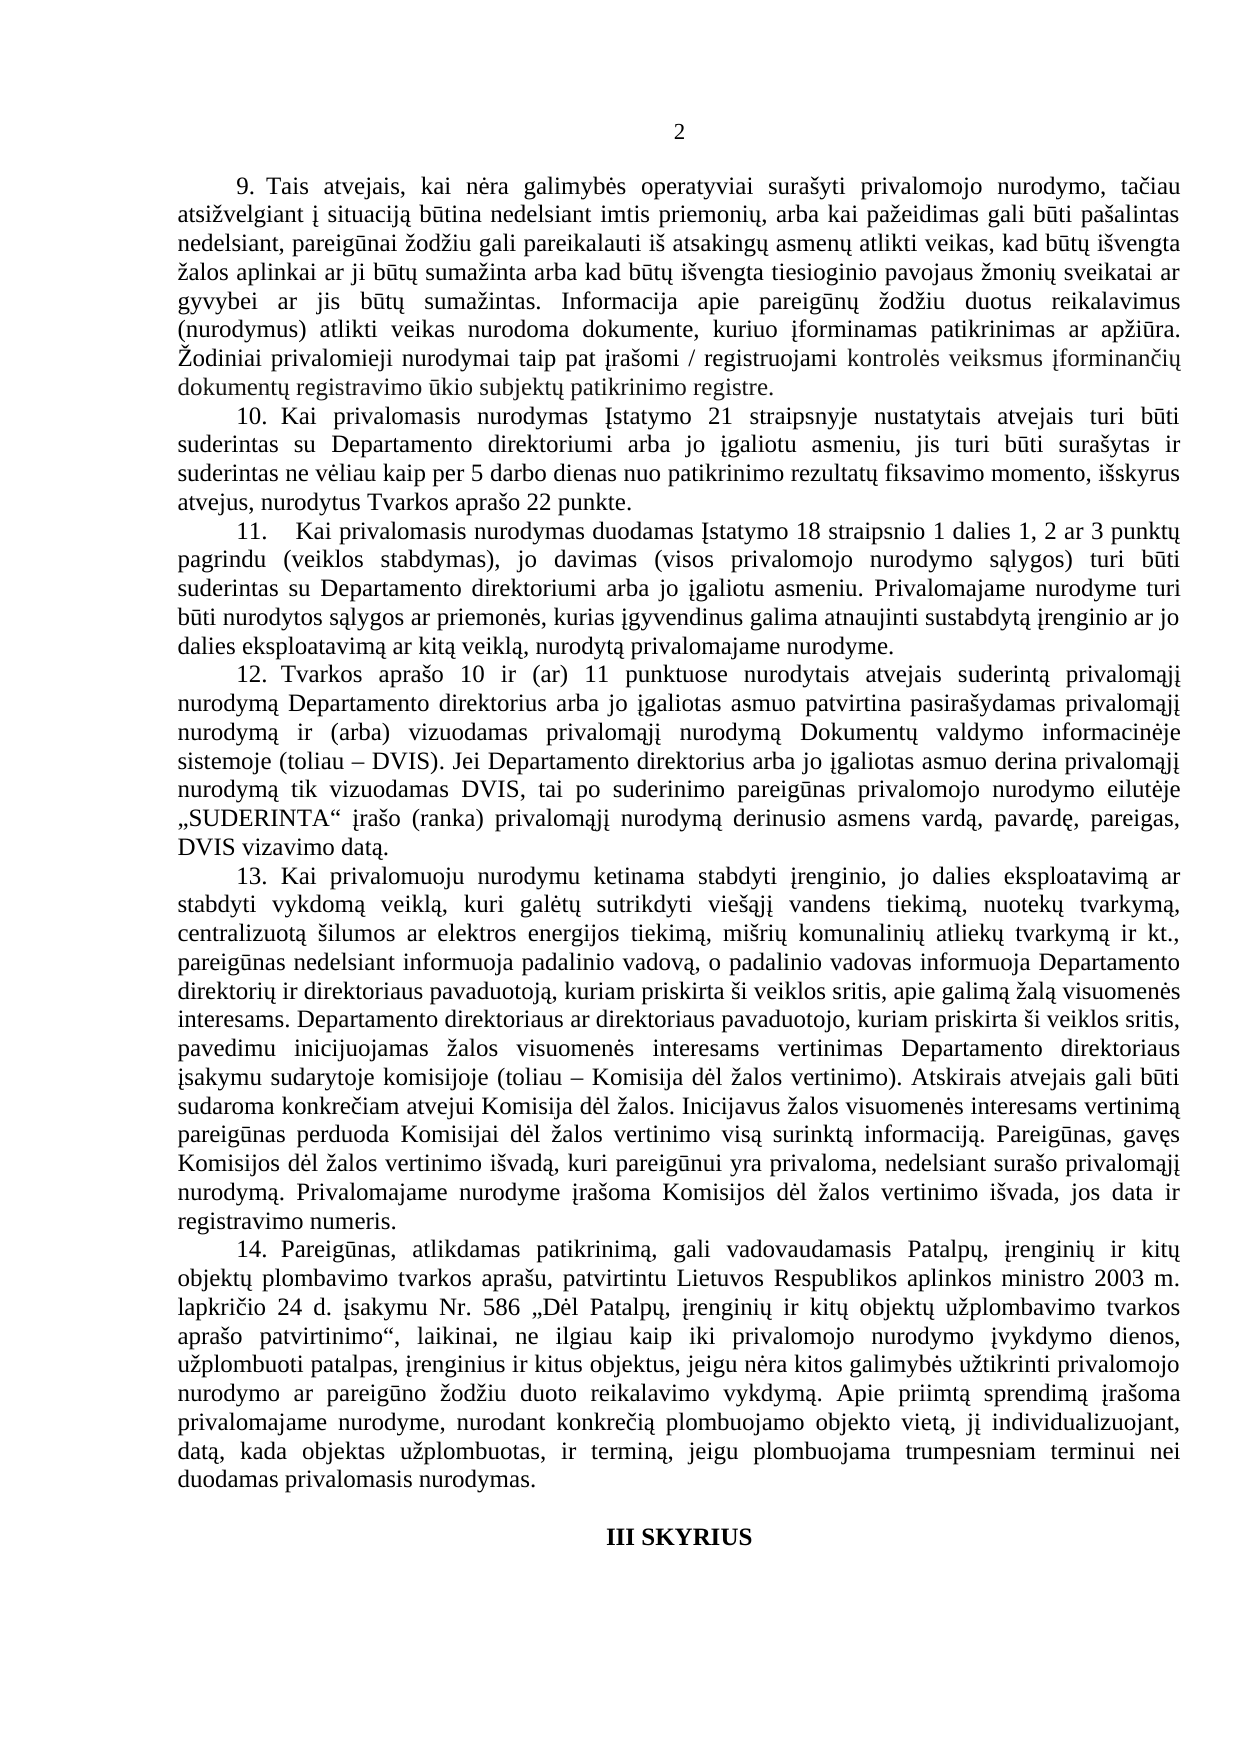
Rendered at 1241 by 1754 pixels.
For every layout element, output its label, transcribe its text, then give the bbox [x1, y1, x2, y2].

text 10. Kai privalomasis nurodymas Įstatymo 21 straipsnyje nustatytais atvejais turi būti suderintas su Departamento direktoriumi arba jo įgaliotu asmeniu, jis turi būti surašytas ir suderintas ne vėliau kaip per 5 darbo dienas nuo patikrinimo rezultatų fiksavimo momento, išskyrus atvejus, nurodytus Tvarkos aprašo 22 punkte. [177, 401, 1181, 516]
text 11. Kai privalomasis nurodymas duodamas Įstatymo 18 straipsnio 1 dalies 1, 2 ar 3 punktų pagrindu (veiklos stabdymas), jo davimas (visos privalomojo nurodymo sąlygos) turi būti suderintas su Departamento direktoriumi arba jo įgaliotu asmeniu. Privalomajame nurodyme turi būti nurodytos sąlygos ar priemonės, kurias įgyvendinus galima atnaujinti sustabdytą įrenginio ar jo dalies eksploatavimą ar kitą veiklą, nurodytą privalomajame nurodyme. [177, 516, 1181, 659]
text 14. Pareigūnas, atlikdamas patikrinimą, gali vadovaudamasis Patalpų, įrenginių ir kitų objektų plombavimo tvarkos aprašu, patvirtintu Lietuvos Respublikos aplinkos ministro 2003 m. lapkričio 24 d. įsakymu Nr. 586 „Dėl Patalpų, įrenginių ir kitų objektų užplombavimo tvarkos aprašo patvirtinimo“, laikinai, ne ilgiau kaip iki privalomojo nurodymo įvykdymo dienos, užplombuoti patalpas, įrenginius ir kitus objektus, jeigu nėra kitos galimybės užtikrinti privalomojo nurodymo ar pareigūno žodžiu duoto reikalavimo vykdymą. Apie priimtą sprendimą įrašoma privalomajame nurodyme, nurodant konkrečią plombuojamo objekto vietą, jį individualizuojant, datą, kada objektas užplombuotas, ir terminą, jeigu plombuojama trumpesniam terminui nei duodamas privalomasis nurodymas. [177, 1234, 1181, 1493]
text 13. Kai privalomuoju nurodymu ketinama stabdyti įrenginio, jo dalies eksploatavimą ar stabdyti vykdomą veiklą, kuri galėtų sutrikdyti viešąjį vandens tiekimą, nuotekų tvarkymą, centralizuotą šilumos ar elektros energijos tiekimą, mišrių komunalinių atliekų tvarkymą ir kt., pareigūnas nedelsiant informuoja padalinio vadovą, o padalinio vadovas informuoja Departamento direktorių ir direktoriaus pavaduotoją, kuriam priskirta ši veiklos sritis, apie galimą žalą visuomenės interesams. Departamento direktoriaus ar direktoriaus pavaduotojo, kuriam priskirta ši veiklos sritis, pavedimu inicijuojamas žalos visuomenės interesams vertinimas Departamento direktoriaus įsakymu sudarytoje komisijoje (toliau – Komisija dėl žalos vertinimo). Atskirais atvejais gali būti sudaroma konkrečiam atvejui Komisija dėl žalos. Inicijavus žalos visuomenės interesams vertinimą pareigūnas perduoda Komisijai dėl žalos vertinimo visą surinktą informaciją. Pareigūnas, gavęs Komisijos dėl žalos vertinimo išvadą, kuri pareigūnui yra privaloma, nedelsiant surašo privalomąjį nurodymą. Privalomajame nurodyme įrašoma Komisijos dėl žalos vertinimo išvada, jos data ir registravimo numeris. [177, 861, 1181, 1234]
text 12. Tvarkos aprašo 10 ir (ar) 11 punktuose nurodytais atvejais suderintą privalomąjį nurodymą Departamento direktorius arba jo įgaliotas asmuo patvirtina pasirašydamas privalomąjį nurodymą ir (arba) vizuodamas privalomąjį nurodymą Dokumentų valdymo informacinėje sistemoje (toliau – DVIS). Jei Departamento direktorius arba jo įgaliotas asmuo derina privalomąjį nurodymą tik vizuodamas DVIS, tai po suderinimo pareigūnas privalomojo nurodymo eilutėje „SUDERINTA“ įrašo (ranka) privalomąjį nurodymą derinusio asmens vardą, pavardę, pareigas, DVIS vizavimo datą. [177, 659, 1181, 861]
text III SKYRIUS [177, 1522, 1181, 1551]
text 9. Tais atvejais, kai nėra galimybės operatyviai surašyti privalomojo nurodymo, tačiau atsižvelgiant į situaciją būtina nedelsiant imtis priemonių, arba kai pažeidimas gali būti pašalintas nedelsiant, pareigūnai žodžiu gali pareikalauti iš atsakingų asmenų atlikti veikas, kad būtų išvengta žalos aplinkai ar ji būtų sumažinta arba kad būtų išvengta tiesioginio pavojaus žmonių sveikatai ar gyvybei ar jis būtų sumažintas. Informacija apie pareigūnų žodžiu duotus reikalavimus (nurodymus) atlikti veikas nurodoma dokumente, kuriuo įforminamas patikrinimas ar apžiūra. Žodiniai privalomieji nurodymai taip pat įrašomi / registruojami kontrolės veiksmus įforminančių dokumentų registravimo ūkio subjektų patikrinimo registre. [177, 171, 1181, 401]
